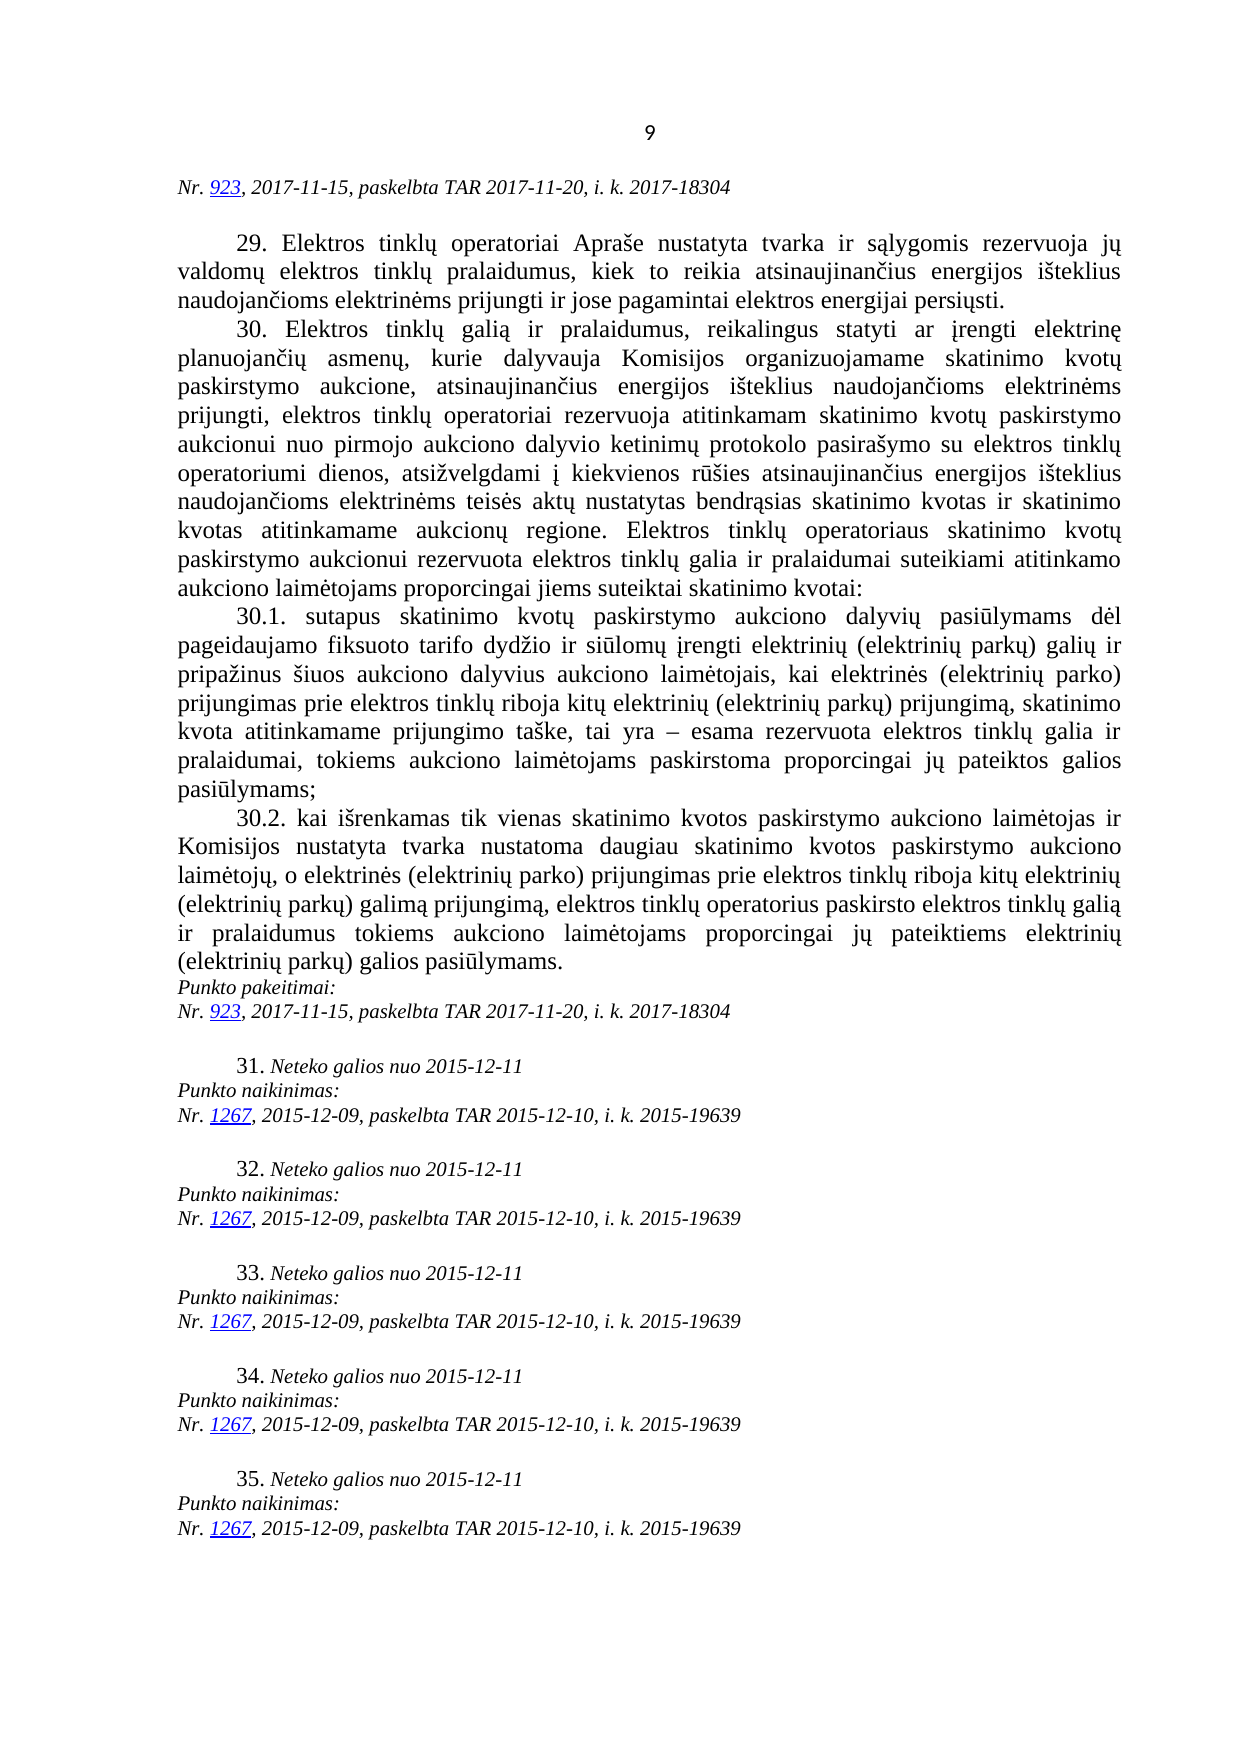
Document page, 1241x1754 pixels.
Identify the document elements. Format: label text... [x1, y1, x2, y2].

text Nr. 1267, 2015-12-09, paskelbta TAR 2015-12-10, i. k. 2015-19639 [177, 1206, 1122, 1230]
text 34. Neteko galios nuo 2015-12-11 [177, 1362, 1122, 1388]
text Punkto naikinimas: [177, 1182, 1122, 1206]
text 30.1. sutapus skatinimo kvotų paskirstymo aukciono dalyvių pasiūlymams dėl pageidaujamo fiksuoto tarifo dydžio ir siūlomų įrengti elektrinių (elektrinių parkų) galių ir pripažinus šiuos aukciono dalyvius aukciono laimėtojais, kai elektrinės (elektrinių parko) prijungimas prie elektros tinklų riboja kitų elektrinių (elektrinių parkų) prijungimą, skatinimo kvota atitinkamame prijungimo taške, tai yra – esama rezervuota elektros tinklų galia ir pralaidumai, tokiems aukciono laimėtojams paskirstoma proporcingai jų pateiktos galios pasiūlymams; [177, 601, 1122, 803]
text Nr. 923, 2017-11-15, paskelbta TAR 2017-11-20, i. k. 2017-18304 [177, 175, 1122, 199]
text Nr. 1267, 2015-12-09, paskelbta TAR 2015-12-10, i. k. 2015-19639 [177, 1102, 1122, 1127]
text Punkto naikinimas: [177, 1388, 1122, 1412]
text 32. Neteko galios nuo 2015-12-11 [177, 1155, 1122, 1182]
text 31. Neteko galios nuo 2015-12-11 [177, 1052, 1122, 1078]
text Punkto naikinimas: [177, 1078, 1122, 1102]
text Nr. 1267, 2015-12-09, paskelbta TAR 2015-12-10, i. k. 2015-19639 [177, 1412, 1122, 1436]
text Punkto naikinimas: [177, 1285, 1122, 1309]
text Punkto pakeitimai: [177, 975, 1122, 999]
text Nr. 1267, 2015-12-09, paskelbta TAR 2015-12-10, i. k. 2015-19639 [177, 1515, 1122, 1539]
text 33. Neteko galios nuo 2015-12-11 [177, 1258, 1122, 1285]
text Nr. 923, 2017-11-15, paskelbta TAR 2017-11-20, i. k. 2017-18304 [177, 999, 1122, 1023]
text 35. Neteko galios nuo 2015-12-11 [177, 1465, 1122, 1491]
text Nr. 1267, 2015-12-09, paskelbta TAR 2015-12-10, i. k. 2015-19639 [177, 1309, 1122, 1333]
text 29. Elektros tinklų operatoriai Apraše nustatyta tvarka ir sąlygomis rezervuoja jų valdomų elektros tinklų pralaidumus, kiek to reikia atsinaujinančius energijos išteklius naudojančioms elektrinėms prijungti ir jose pagamintai elektros energijai persiųsti. [177, 228, 1122, 314]
text 30.2. kai išrenkamas tik vienas skatinimo kvotos paskirstymo aukciono laimėtojas ir Komisijos nustatyta tvarka nustatoma daugiau skatinimo kvotos paskirstymo aukciono laimėtojų, o elektrinės (elektrinių parko) prijungimas prie elektros tinklų riboja kitų elektrinių (elektrinių parkų) galimą prijungimą, elektros tinklų operatorius paskirsto elektros tinklų galią ir pralaidumus tokiems aukciono laimėtojams proporcingai jų pateiktiems elektrinių (elektrinių parkų) galios pasiūlymams. [177, 803, 1122, 975]
text 30. Elektros tinklų galią ir pralaidumus, reikalingus statyti ar įrengti elektrinę planuojančių asmenų, kurie dalyvauja Komisijos organizuojamame skatinimo kvotų paskirstymo aukcione, atsinaujinančius energijos išteklius naudojančioms elektrinėms prijungti, elektros tinklų operatoriai rezervuoja atitinkamam skatinimo kvotų paskirstymo aukcionui nuo pirmojo aukciono dalyvio ketinimų protokolo pasirašymo su elektros tinklų operatoriumi dienos, atsižvelgdami į kiekvienos rūšies atsinaujinančius energijos išteklius naudojančioms elektrinėms teisės aktų nustatytas bendrąsias skatinimo kvotas ir skatinimo kvotas atitinkamame aukcionų regione. Elektros tinklų operatoriaus skatinimo kvotų paskirstymo aukcionui rezervuota elektros tinklų galia ir pralaidumai suteikiami atitinkamo aukciono laimėtojams proporcingai jiems suteiktai skatinimo kvotai: [177, 314, 1122, 601]
text Punkto naikinimas: [177, 1491, 1122, 1515]
